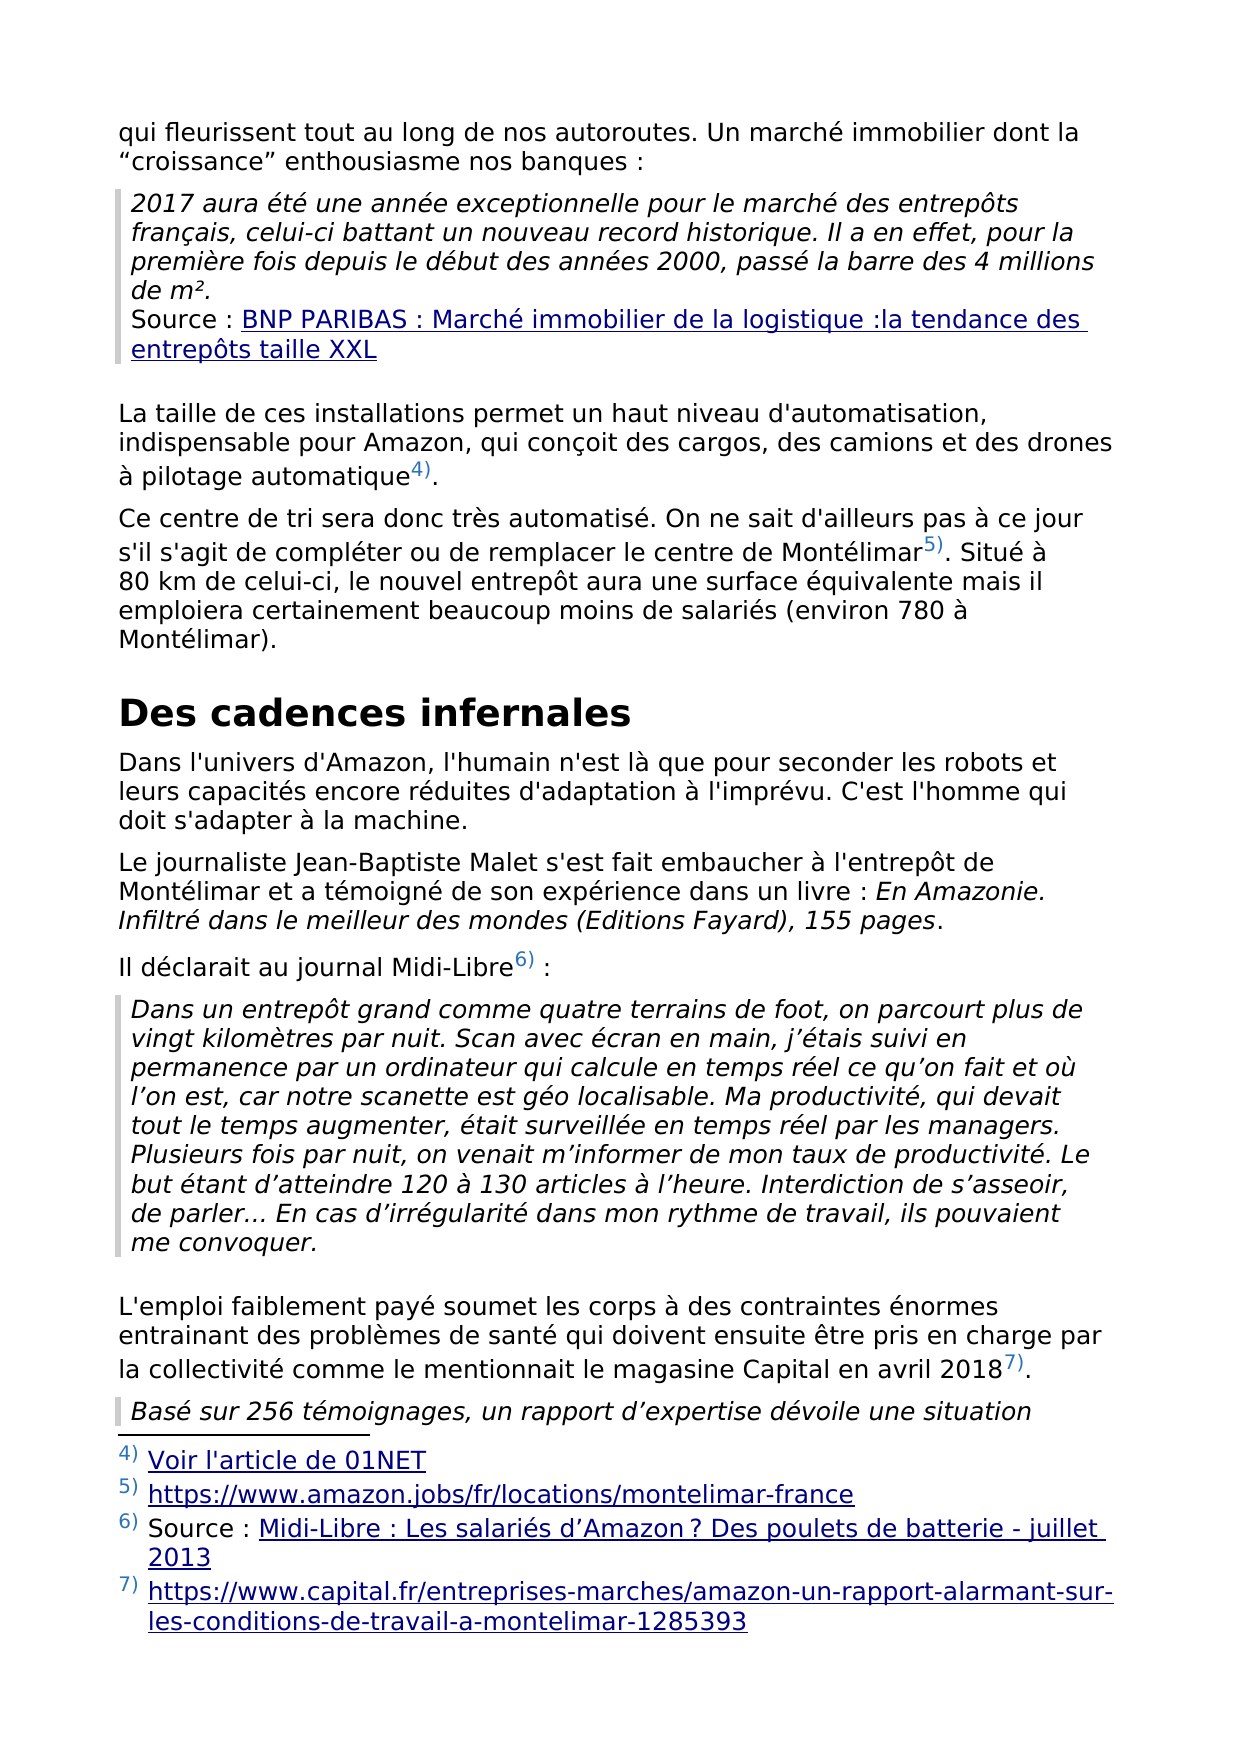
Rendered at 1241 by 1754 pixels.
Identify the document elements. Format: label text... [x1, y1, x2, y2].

text Voir l'article de 01NET [118, 1441, 1122, 1475]
text qui fleurissent tout au long de nos autoroutes. Un marché immobilier dont la “croissance” enthousiasme nos banques : [118, 118, 1122, 176]
text L'emploi faiblement payé soumet les corps à des contraintes énormes entrainant des problèmes de santé qui doivent ensuite être pris en charge par la collectivité comme le mentionnait le magasine Capital en avril 2018. [118, 1292, 1122, 1385]
text Le journaliste Jean-Baptiste Malet s'est fait embaucher à l'entrepôt de Montélimar et a témoigné de son expérience dans un livre : En Amazonie. Infiltré dans le meilleur des mondes (Editions Fayard), 155 pages. [118, 848, 1122, 936]
text Ce centre de tri sera donc très automatisé. On ne sait d'ailleurs pas à ce jour s'il s'agit de compléter ou de remplacer le centre de Montélimar. Situé à 80 km de celui-ci, le nouvel entrepôt aura une surface équivalente mais il emploiera certainement beaucoup moins de salariés (environ 780 à Montélimar). [118, 504, 1122, 654]
text La taille de ces installations permet un haut niveau d'automatisation, indispensable pour Amazon, qui conçoit des cargos, des camions et des drones à pilotage automatique. [118, 399, 1122, 491]
text Source : Midi-Libre : Les salariés d’Amazon ? Des poulets de batterie - juillet 2013 [118, 1509, 1122, 1573]
text https://www.capital.fr/entreprises-marches/amazon-un-rapport-alarmant-sur-les-conditions-de-travail-a-montelimar-1285393 [118, 1573, 1122, 1636]
text https://www.amazon.jobs/fr/locations/montelimar-france [118, 1475, 1122, 1509]
table_header 2017 aura été une année exceptionnelle pour le marché des entrepôts français, celui-ci battant un nouveau record historique. Il a en effet, pour la première fois depuis le début des années 2000, passé la barre des 4 millions de m². Source : BNP PARIBAS : Marché immobilier de la logistique :la tendance des entrepôts taille XXL [121, 189, 1122, 364]
text Dans l'univers d'Amazon, l'humain n'est là que pour seconder les robots et leurs capacités encore réduites d'adaptation à l'imprévu. C'est l'homme qui doit s'adapter à la machine. [118, 748, 1122, 836]
subtitle Des cadences infernales [118, 692, 1122, 736]
text Il déclarait au journal Midi-Libre : [118, 948, 1122, 982]
table_header Basé sur 256 témoignages, un rapport d’expertise dévoile une situation [121, 1397, 1122, 1426]
table_header Dans un entrepôt grand comme quatre terrains de foot, on parcourt plus de vingt kilomètres par nuit. Scan avec écran en main, j’étais suivi en permanence par un ordinateur qui calcule en temps réel ce qu’on fait et où l’on est, car notre scanette est géo localisable. Ma productivité, qui devait tout le temps augmenter, était surveillée en temps réel par les managers. Plusieurs fois par nuit, on venait m’informer de mon taux de productivité. Le but étant d’atteindre 120 à 130 articles à l’heure. Interdiction de s’asseoir, de parler... En cas d’irrégularité dans mon rythme de travail, ils pouvaient me convoquer. [121, 995, 1122, 1257]
